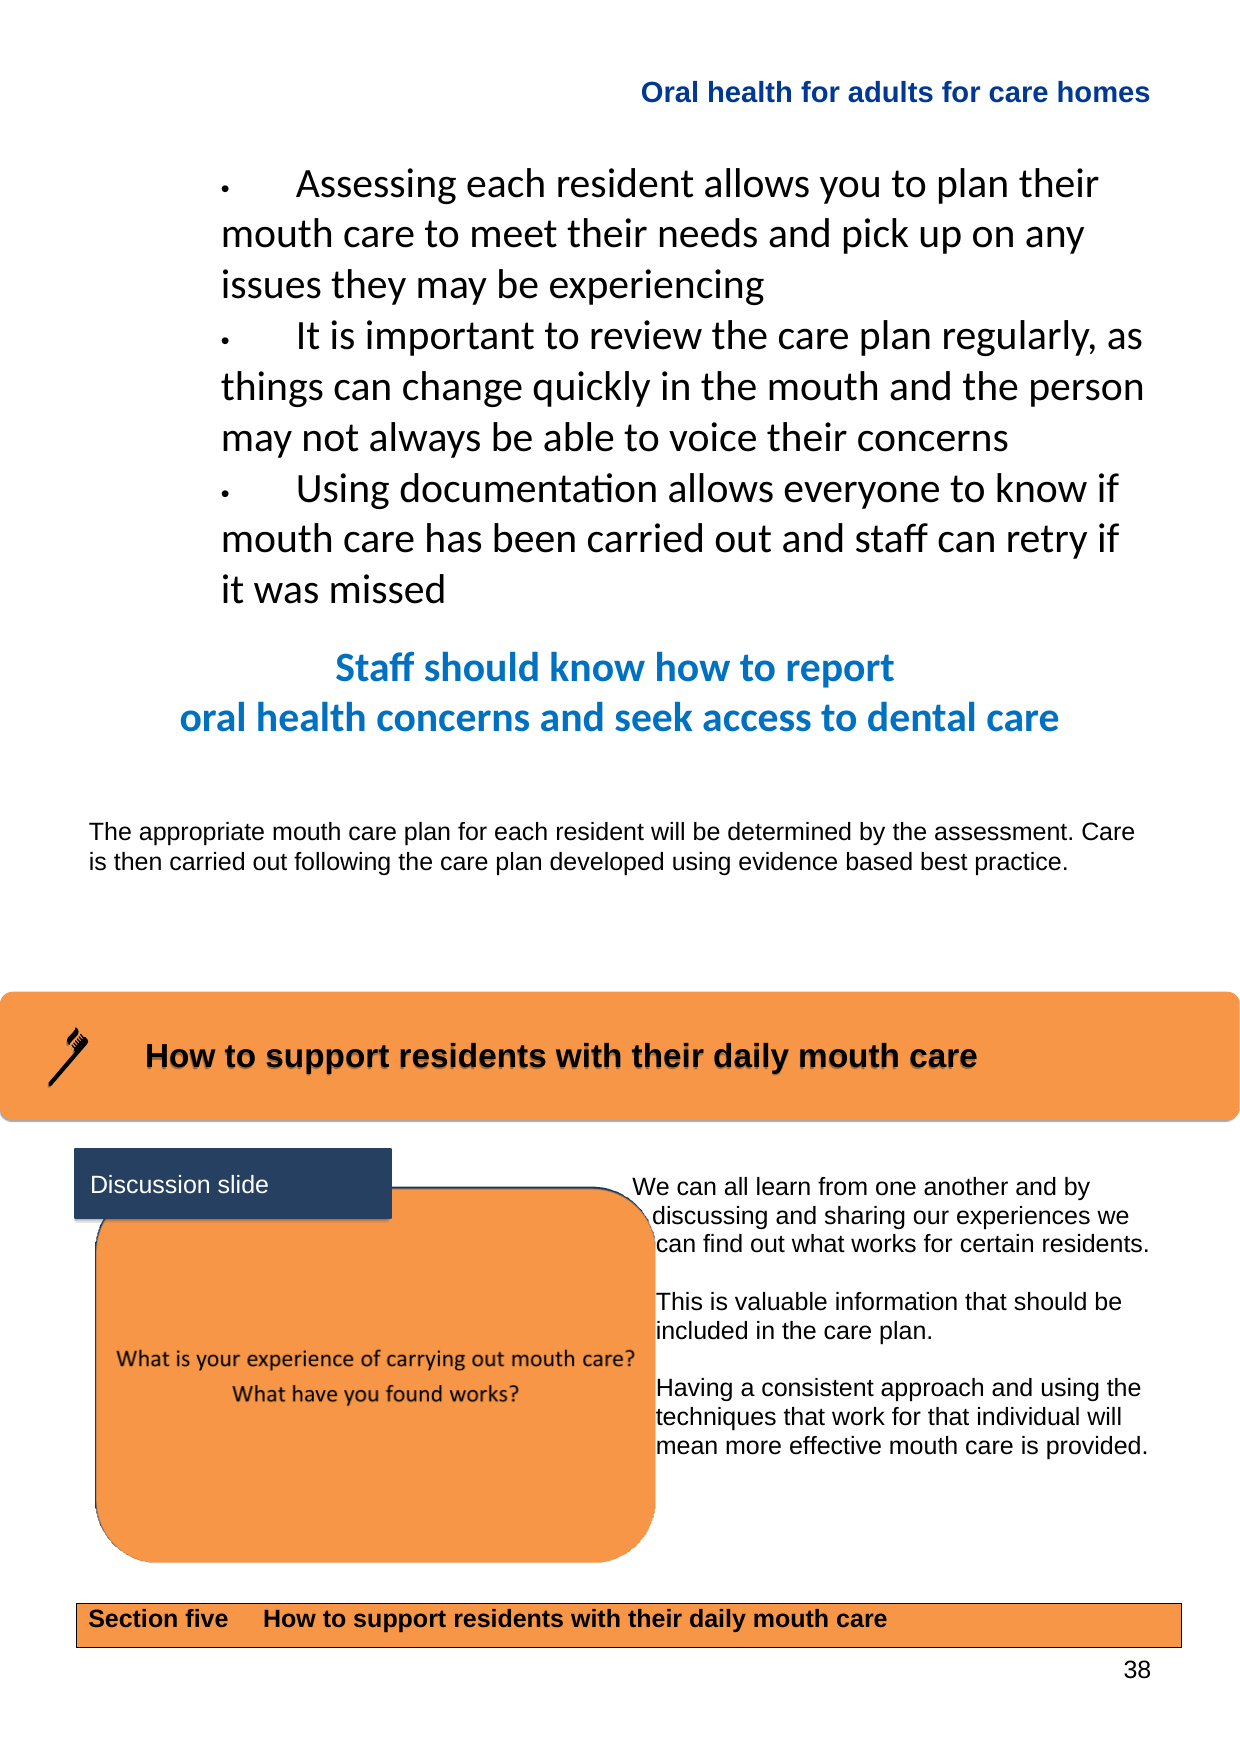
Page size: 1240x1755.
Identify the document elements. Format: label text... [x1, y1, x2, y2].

list It is important to review the care plan regularly, as things can change quickly in the mouth and the person may not always be able to voice their concerns [221, 309, 1151, 462]
text The appropriate mouth care plan for each resident will be determined by the assessment. Care is then carried out following the care plan developed using evidence based best practice. [89, 816, 1151, 876]
text Staff should know how to report [89, 641, 1151, 691]
table_header Section five How to support residents with their daily mouth care [77, 1604, 1181, 1647]
list Assessing each resident allows you to plan their mouth care to meet their needs and pick up on any issues they may be experiencing [221, 157, 1151, 309]
text We can all learn from one another and by discussing and sharing our experiences we can find out what works for certain residents. [392, 1172, 1151, 1258]
list Using documentation allows everyone to know if mouth care has been carried out and staff can retry if it was missed [221, 462, 1151, 614]
text This is valuable information that should be included in the care plan. [656, 1287, 1151, 1344]
text Having a consistent approach and using the techniques that work for that individual will mean more effective mouth care is provided. [656, 1373, 1151, 1459]
text oral health concerns and seek access to dental care [89, 691, 1151, 742]
